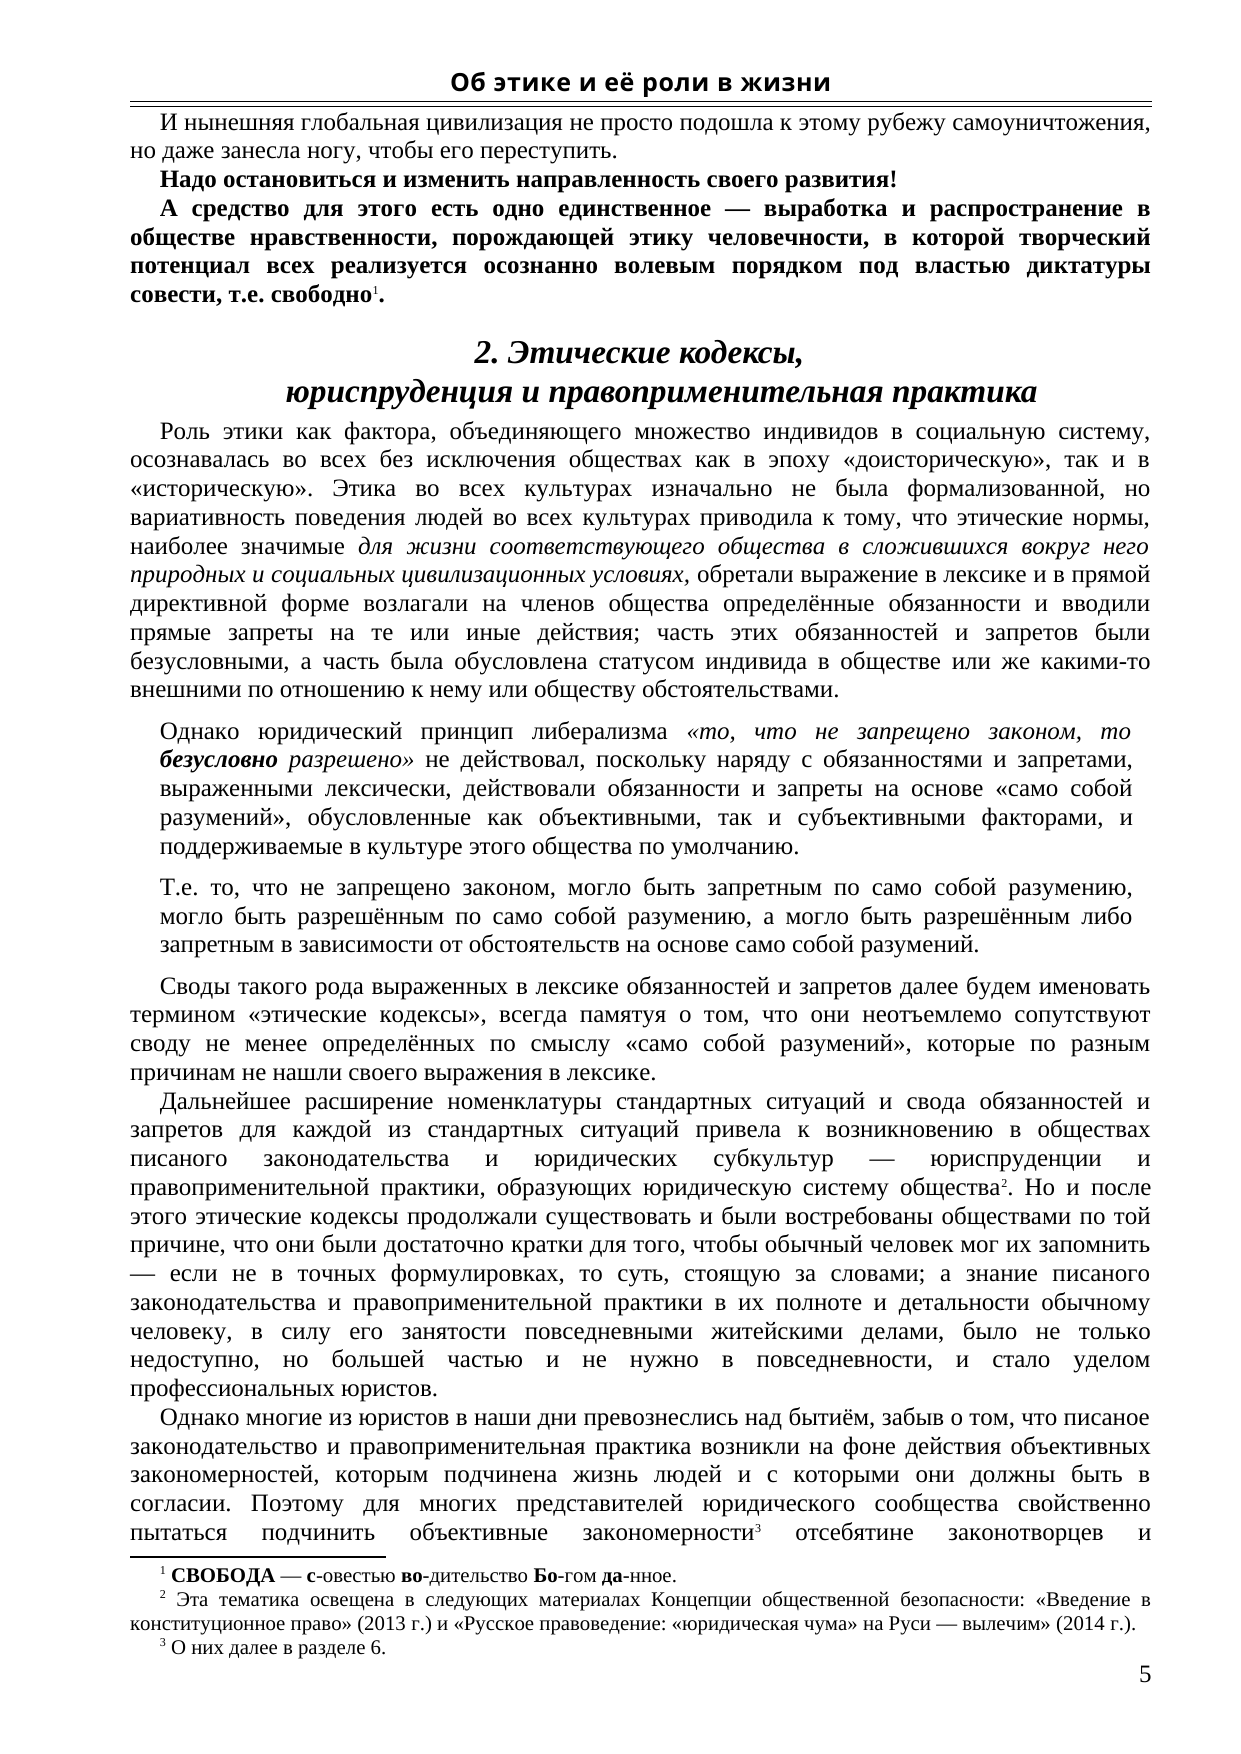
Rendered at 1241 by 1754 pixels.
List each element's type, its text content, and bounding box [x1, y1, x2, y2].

text Дальнейшее расширение номенклатуры стандартных ситуаций и свода обязанностей и запретов для каждой из стандартных ситуаций привела к возникновению в обществах писаного законодательства и юридических субкультур — юриспруденции и правоприменительной практики, образующих юридическую систему общества. Но и после этого этические кодексы продолжали существовать и были востребованы обществами по той причине, что они были достаточно кратки для того, чтобы обычный человек мог их запомнить — если не в точных формулировках, то суть, стоящую за словами; а знание писаного законодательства и правоприменительной практики в их полноте и детальности обычному человеку, в силу его занятости повседневными житейскими делами, было не только недоступно, но большей частью и не нужно в повседневности, и стало уделом профессиональных юристов. [130, 1086, 1152, 1402]
text Т.е. то, что не запрещено законом, могло быть запретным по само собой разумению, могло быть разрешённым по само собой разумению, а могло быть разрешённым либо запретным в зависимости от обстоятельств на основе само собой разумений. [159, 872, 1134, 958]
text И нынешняя глобальная цивилизация не просто подошла к этому рубежу самоуничтожения, но даже занесла ногу, чтобы его переступить. [130, 107, 1152, 164]
text Своды такого рода выраженных в лексике обязанностей и запретов далее будем именовать термином «этические кодексы», всегда памятуя о том, что они неотъемлемо сопутствуют своду не менее определённых по смыслу «само собой разумений», которые по разным причинам не нашли своего выражения в лексике. [130, 971, 1152, 1086]
text Эта тематика освещена в следующих материалах Концепции общественной безопасности: «Введение в конституционное право» (2013 г.) и «Русское правоведение: «юридическая чума» на Руси — вылечим» (2014 г.). [130, 1587, 1152, 1635]
text А средство для этого есть одно единственное — выработка и распространение в обществе нравственности, порождающей этику человечности, в которой творческий потенциал всех реализуется осознанно волевым порядком под властью диктатуры совести, т.е. свободно. [130, 193, 1152, 308]
text Однако юридический принцип либерализма «то, что не запрещено законом, то безусловно разрешено» не действовал, поскольку наряду с обязанностями и запретами, выраженными лексически, действовали обязанности и запреты на основе «само собой разумений», обусловленные как объективными, так и субъективными факторами, и поддерживаемые в культуре этого общества по умолчанию. [159, 716, 1134, 859]
subtitle 2. Этические кодексы, юриспруденция и правоприменительная практика [130, 333, 1152, 409]
text Надо остановиться и изменить направленность своего развития! [130, 164, 1152, 193]
text СВОБОДА — с-овестью во-дительство Бо-гом да-нное. [130, 1563, 1152, 1587]
text О них далее в разделе 6. [130, 1635, 1152, 1659]
text Роль этики как фактора, объединяющего множество индивидов в социальную систему, осознавалась во всех без исключения обществах как в эпоху «доисторическую», так и в «историческую». Этика во всех культурах изначально не была формализованной, но вариативность поведения людей во всех культурах приводила к тому, что этические нормы, наиболее значимые для жизни соответствующего общества в сложившихся вокруг него природных и социальных цивилизационных условиях, обретали выражение в лексике и в прямой директивной форме возлагали на членов общества определённые обязанности и вводили прямые запреты на те или иные действия; часть этих обязанностей и запретов были безусловными, а часть была обусловлена статусом индивида в обществе или же какими-то внешними по отношению к нему или обществу обстоятельствами. [130, 416, 1152, 703]
text Однако многие из юристов в наши дни превознеслись над бытиём, забыв о том, что писаное законодательство и правоприменительная практика возникли на фоне действия объективных закономерностей, которым подчинена жизнь людей и с которыми они должны быть в согласии. Поэтому для многих представителей юридического сообщества свойственно пытаться подчинить объективные закономерности отсебятине законотворцев и [130, 1402, 1152, 1546]
